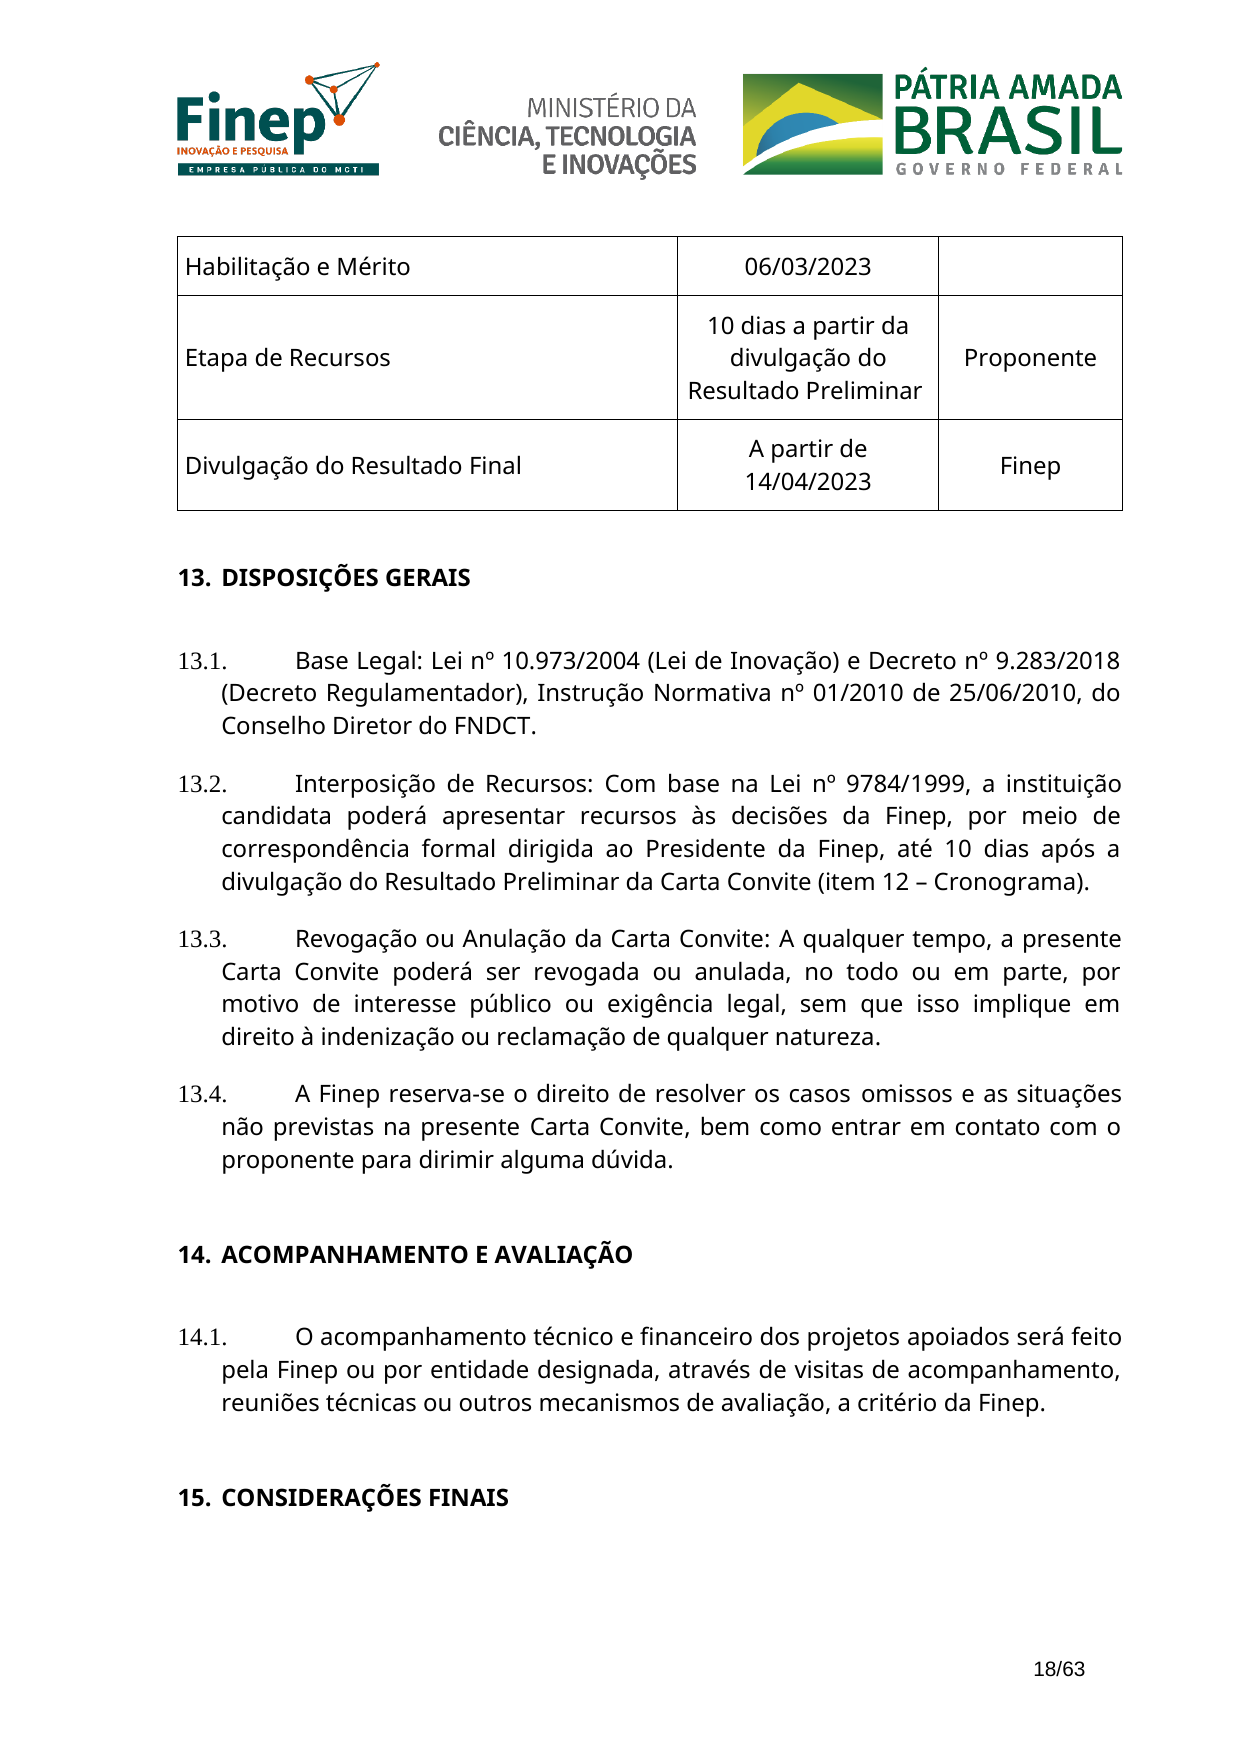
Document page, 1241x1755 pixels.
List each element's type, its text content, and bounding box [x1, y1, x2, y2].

table_cell A partir de 14/04/2023 [678, 420, 938, 510]
table_cell [939, 237, 1122, 295]
table_cell Divulgação do Resultado Final [178, 420, 677, 510]
list DISPOSIÇÕES GERAIS [177, 561, 1122, 594]
list Revogação ou Anulação da Carta Convite: A qualquer tempo, a presente Carta Convite poderá ser revogada ou anulada, no todo ou em parte, por motivo de interesse público ou exigência legal, sem que isso implique em direito à indenização ou reclamação de qualquer natureza. [177, 922, 1122, 1052]
table_cell Finep [939, 420, 1122, 510]
list O acompanhamento técnico e financeiro dos projetos apoiados será feito pela Finep ou por entidade designada, através de visitas de acompanhamento, reuniões técnicas ou outros mecanismos de avaliação, a critério da Finep. [177, 1320, 1122, 1418]
table_cell 06/03/2023 [678, 237, 938, 295]
table_cell Etapa de Recursos [178, 296, 677, 419]
list ACOMPANHAMENTO E AVALIAÇÃO [177, 1238, 1122, 1270]
list CONSIDERAÇÕES FINAIS [177, 1481, 1122, 1513]
list Interposição de Recursos: Com base na Lei nº 9784/1999, a instituição candidata poderá apresentar recursos às decisões da Finep, por meio de correspondência formal dirigida ao Presidente da Finep, até 10 dias após a divulgação do Resultado Preliminar da Carta Convite (item 12 – Cronograma). [177, 766, 1122, 897]
list Base Legal: Lei nº 10.973/2004 (Lei de Inovação) e Decreto nº 9.283/2018 (Decreto Regulamentador), Instrução Normativa nº 01/2010 de 25/06/2010, do Conselho Diretor do FNDCT. [177, 644, 1122, 741]
table_cell Proponente [939, 296, 1122, 419]
table_cell Habilitação e Mérito [178, 237, 677, 295]
table_cell 10 dias a partir da divulgação do Resultado Preliminar [678, 296, 938, 419]
list A Finep reserva-se o direito de resolver os casos omissos e as situações não previstas na presente Carta Convite, bem como entrar em contato com o proponente para dirimir alguma dúvida. [177, 1077, 1122, 1175]
